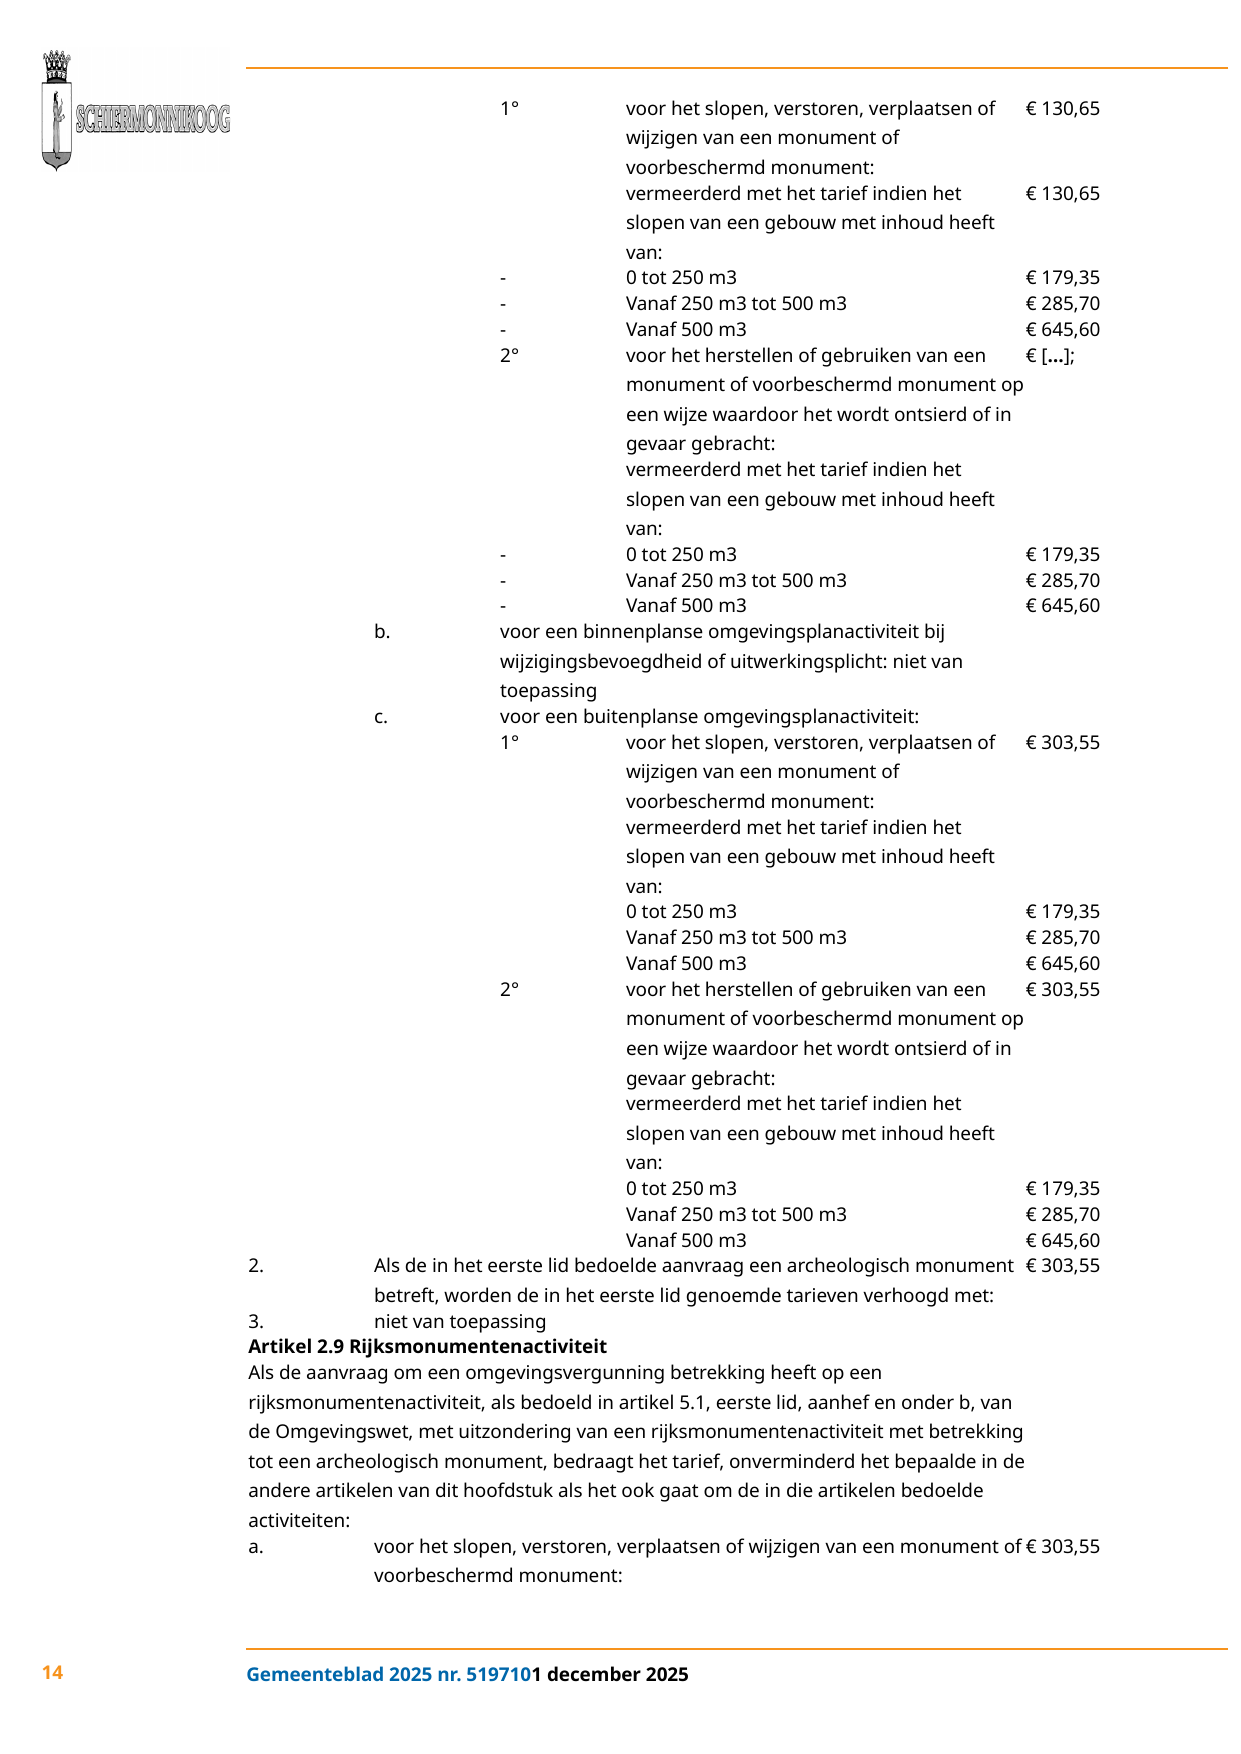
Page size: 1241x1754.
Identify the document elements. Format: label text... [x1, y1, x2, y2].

table_cell € 179,35 [1026, 899, 1152, 924]
table_cell vermeerderd met het tarief indien het slopen van een gebouw met inhoud heeft van: [626, 180, 1026, 264]
table_cell [374, 95, 500, 180]
table_cell € 303,55 [1026, 976, 1152, 1090]
table_cell [374, 925, 500, 950]
table_cell € 285,70 [1026, 567, 1152, 593]
table_cell [248, 290, 374, 316]
table_cell 0 tot 250 m3 [626, 1175, 1026, 1201]
table_cell [248, 976, 374, 1090]
table_cell [248, 1201, 374, 1227]
table_cell [374, 180, 500, 264]
table_cell € 179,35 [1026, 1175, 1152, 1201]
table_cell Vanaf 250 m3 tot 500 m3 [626, 567, 1026, 593]
table_cell [374, 290, 500, 316]
table_cell - [500, 541, 626, 567]
table_cell [248, 729, 374, 814]
table_cell [374, 1227, 500, 1252]
table_cell € 179,35 [1026, 265, 1152, 290]
table_cell 0 tot 250 m3 [626, 541, 1026, 567]
table_cell € 130,65 [1026, 95, 1152, 180]
table_cell [374, 899, 500, 924]
table_cell [1026, 1308, 1152, 1333]
table_cell [374, 1090, 500, 1175]
table_cell [500, 180, 626, 264]
table_cell € 285,70 [1026, 925, 1152, 950]
table_cell [374, 342, 500, 456]
table_cell [248, 593, 374, 618]
table_cell - [500, 290, 626, 316]
table_cell [374, 729, 500, 814]
table_cell - [500, 593, 626, 618]
table_cell [248, 316, 374, 342]
table_cell [248, 180, 374, 264]
table_cell Vanaf 500 m3 [626, 316, 1026, 342]
table_cell - [500, 265, 626, 290]
table_cell c. [374, 703, 500, 729]
table_cell voor een buitenplanse omgevingsplanactiviteit: [500, 703, 1026, 729]
picture [41, 47, 231, 172]
table_cell 2. [248, 1253, 374, 1308]
table_cell Artikel 2.9 Rijksmonumentenactiviteit [248, 1334, 1026, 1359]
table_cell [1026, 1334, 1152, 1359]
table_cell € 645,60 [1026, 950, 1152, 976]
table_cell Vanaf 250 m3 tot 500 m3 [626, 1201, 1026, 1227]
table_cell 1° [500, 95, 626, 180]
table_cell [248, 265, 374, 290]
table_cell [248, 541, 374, 567]
table_cell [500, 1201, 626, 1227]
table_cell [500, 1227, 626, 1252]
table_cell [248, 342, 374, 456]
table_cell Vanaf 250 m3 tot 500 m3 [626, 925, 1026, 950]
table_cell [500, 925, 626, 950]
table_cell [500, 814, 626, 899]
table_cell [248, 618, 374, 703]
table_cell [1026, 618, 1152, 703]
table_cell Vanaf 500 m3 [626, 593, 1026, 618]
table_cell € 303,55 [1026, 1253, 1152, 1308]
table_cell [374, 814, 500, 899]
table_cell Als de aanvraag om een omgevingsvergunning betrekking heeft op een rijksmonumentenactiviteit, als bedoeld in artikel 5.1, eerste lid, aanhef en onder b, van de Omgevingswet, met uitzondering van een rijksmonumentenactiviteit met betrekking tot een archeologisch monument, bedraagt het tarief, onverminderd het bepaalde in de andere artikelen van dit hoofdstuk als het ook gaat om de in die artikelen bedoelde activiteiten: [248, 1359, 1026, 1533]
table_cell € 285,70 [1026, 1201, 1152, 1227]
table_cell Vanaf 500 m3 [626, 1227, 1026, 1252]
table_cell [374, 976, 500, 1090]
table_cell [1026, 1090, 1152, 1175]
table_cell € 645,60 [1026, 593, 1152, 618]
table_cell [1026, 1359, 1152, 1533]
table_cell 0 tot 250 m3 [626, 265, 1026, 290]
table_cell 3. [248, 1308, 374, 1333]
table_cell [248, 567, 374, 593]
table_cell [248, 703, 374, 729]
table_cell [248, 899, 374, 924]
table_cell 2° [500, 342, 626, 456]
table_cell [1026, 703, 1152, 729]
table_cell [248, 1227, 374, 1252]
table_cell 2° [500, 976, 626, 1090]
table_cell - [500, 567, 626, 593]
table_cell vermeerderd met het tarief indien het slopen van een gebouw met inhoud heeft van: [626, 456, 1026, 541]
table_cell € […]; [1026, 342, 1152, 456]
table_cell Vanaf 500 m3 [626, 950, 1026, 976]
table_cell voor het herstellen of gebruiken van een monument of voorbeschermd monument op een wijze waardoor het wordt ontsierd of in gevaar gebracht: [626, 342, 1026, 456]
table_cell [248, 95, 374, 180]
table_cell [500, 899, 626, 924]
table_cell € 303,55 [1026, 1533, 1152, 1588]
table_cell voor het herstellen of gebruiken van een monument of voorbeschermd monument op een wijze waardoor het wordt ontsierd of in gevaar gebracht: [626, 976, 1026, 1090]
table_cell € 179,35 [1026, 541, 1152, 567]
table_cell [374, 950, 500, 976]
table_cell [500, 1175, 626, 1201]
table_cell € 130,65 [1026, 180, 1152, 264]
table_cell niet van toepassing [374, 1308, 1026, 1333]
table_cell [248, 1090, 374, 1175]
table_cell Vanaf 250 m3 tot 500 m3 [626, 290, 1026, 316]
table_cell [248, 950, 374, 976]
table_cell [374, 316, 500, 342]
table_cell voor het slopen, verstoren, verplaatsen of wijzigen van een monument of voorbeschermd monument: [626, 729, 1026, 814]
table_cell [248, 814, 374, 899]
table_cell a. [248, 1533, 374, 1588]
table_cell [374, 541, 500, 567]
table_cell [374, 265, 500, 290]
table_cell € 285,70 [1026, 290, 1152, 316]
table_cell [500, 1090, 626, 1175]
table_cell [374, 593, 500, 618]
table_cell € 645,60 [1026, 316, 1152, 342]
table_cell [1026, 456, 1152, 541]
table_cell vermeerderd met het tarief indien het slopen van een gebouw met inhoud heeft van: [626, 1090, 1026, 1175]
table_cell Als de in het eerste lid bedoelde aanvraag een archeologisch monument betreft, worden de in het eerste lid genoemde tarieven verhoogd met: [374, 1253, 1026, 1308]
table_cell [374, 567, 500, 593]
table_cell [374, 1201, 500, 1227]
table_cell [248, 1175, 374, 1201]
table_cell 0 tot 250 m3 [626, 899, 1026, 924]
table_cell [374, 1175, 500, 1201]
table_cell [500, 456, 626, 541]
table_cell voor een binnenplanse omgevingsplanactiviteit bij wijzigingsbevoegdheid of uitwerkingsplicht: niet van toepassing [500, 618, 1026, 703]
table_cell vermeerderd met het tarief indien het slopen van een gebouw met inhoud heeft van: [626, 814, 1026, 899]
table_cell - [500, 316, 626, 342]
table_cell € 303,55 [1026, 729, 1152, 814]
table_cell € 645,60 [1026, 1227, 1152, 1252]
table_cell [248, 456, 374, 541]
table_cell 1° [500, 729, 626, 814]
table_cell [1026, 814, 1152, 899]
table_cell b. [374, 618, 500, 703]
table_cell [248, 925, 374, 950]
table_cell voor het slopen, verstoren, verplaatsen of wijzigen van een monument of voorbeschermd monument: [374, 1533, 1026, 1588]
table_cell [374, 456, 500, 541]
table_cell [500, 950, 626, 976]
table_cell voor het slopen, verstoren, verplaatsen of wijzigen van een monument of voorbeschermd monument: [626, 95, 1026, 180]
